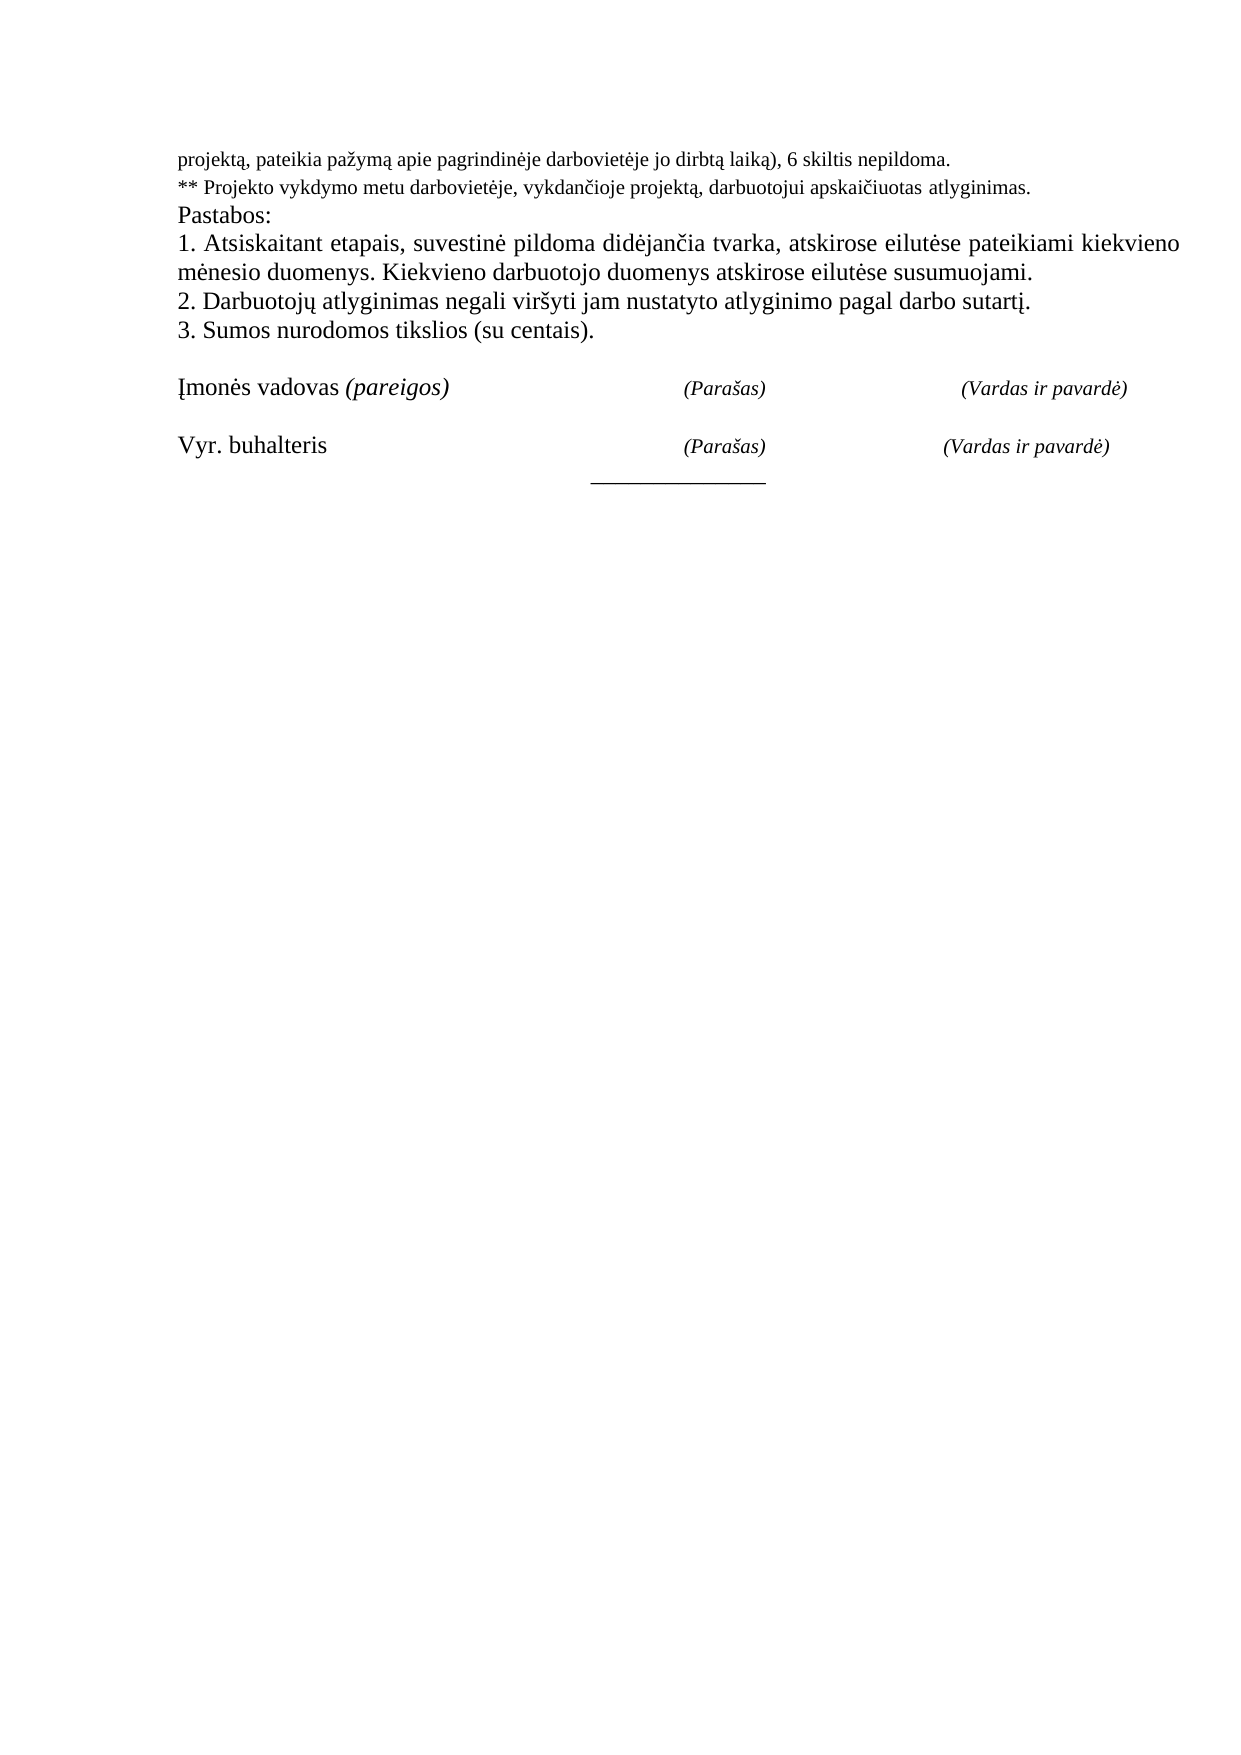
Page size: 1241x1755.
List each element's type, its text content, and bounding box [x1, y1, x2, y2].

text Įmonės vadovas (pareigos) (Parašas) (Vardas ir pavardė) [177, 372, 1181, 401]
text 1. Atsiskaitant etapais, suvestinė pildoma didėjančia tvarka, atskirose eilutėse pateikiami kiekvieno mėnesio duomenys. Kiekvieno darbuotojo duomenys atskirose eilutėse susumuojami. [177, 228, 1181, 286]
text 3. Sumos nurodomos tikslios (su centais). [177, 315, 1181, 343]
text Vyr. buhalteris (Parašas) (Vardas ir pavardė) [177, 430, 1181, 458]
text Pastabos: [177, 200, 1181, 228]
text 2. Darbuotojų atlyginimas negali viršyti jam nustatyto atlyginimo pagal darbo sutartį. [177, 286, 1181, 315]
text ** Projekto vykdymo metu darbovietėje, vykdančioje projektą, darbuotojui apskaičiuotas atlyginimas. [177, 171, 1181, 200]
text ______________ [177, 458, 1181, 487]
text projektą, pateikia pažymą apie pagrindinėje darbovietėje jo dirbtą laiką), 6 skiltis nepildoma. [177, 147, 1181, 171]
